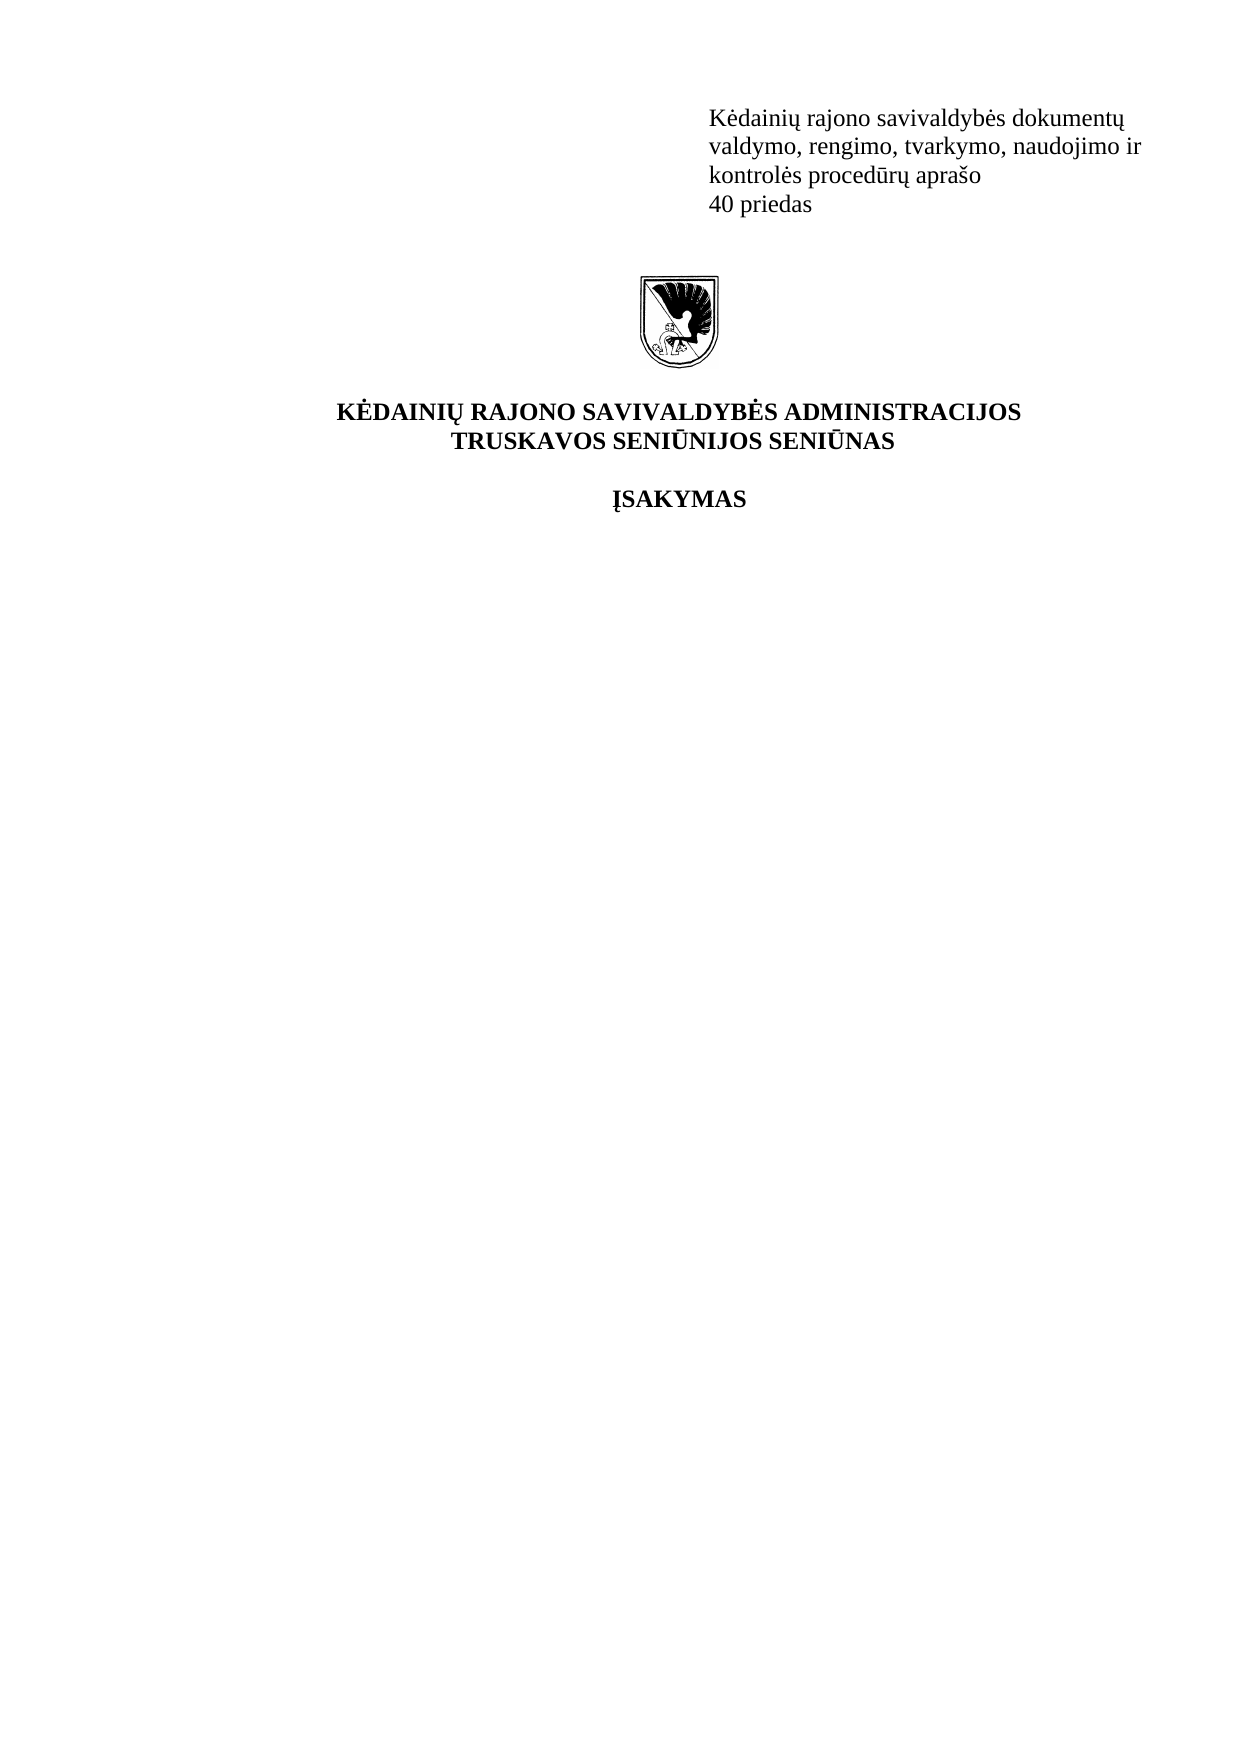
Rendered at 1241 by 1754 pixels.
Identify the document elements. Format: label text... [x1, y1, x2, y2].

text ĮSAKYMAS [177, 484, 1181, 512]
text kėdainių rajono savivaldybėS ADMINISTRACIJOS TRUSKAVOS Seniūnijos Seniūnas [177, 397, 1181, 455]
text Kėdainių rajono savivaldybės dokumentų [709, 103, 1181, 131]
text valdymo, rengimo, tvarkymo, naudojimo ir [709, 131, 1181, 160]
text 40 priedas [709, 189, 1181, 218]
text kontrolės procedūrų aprašo [709, 160, 1181, 189]
